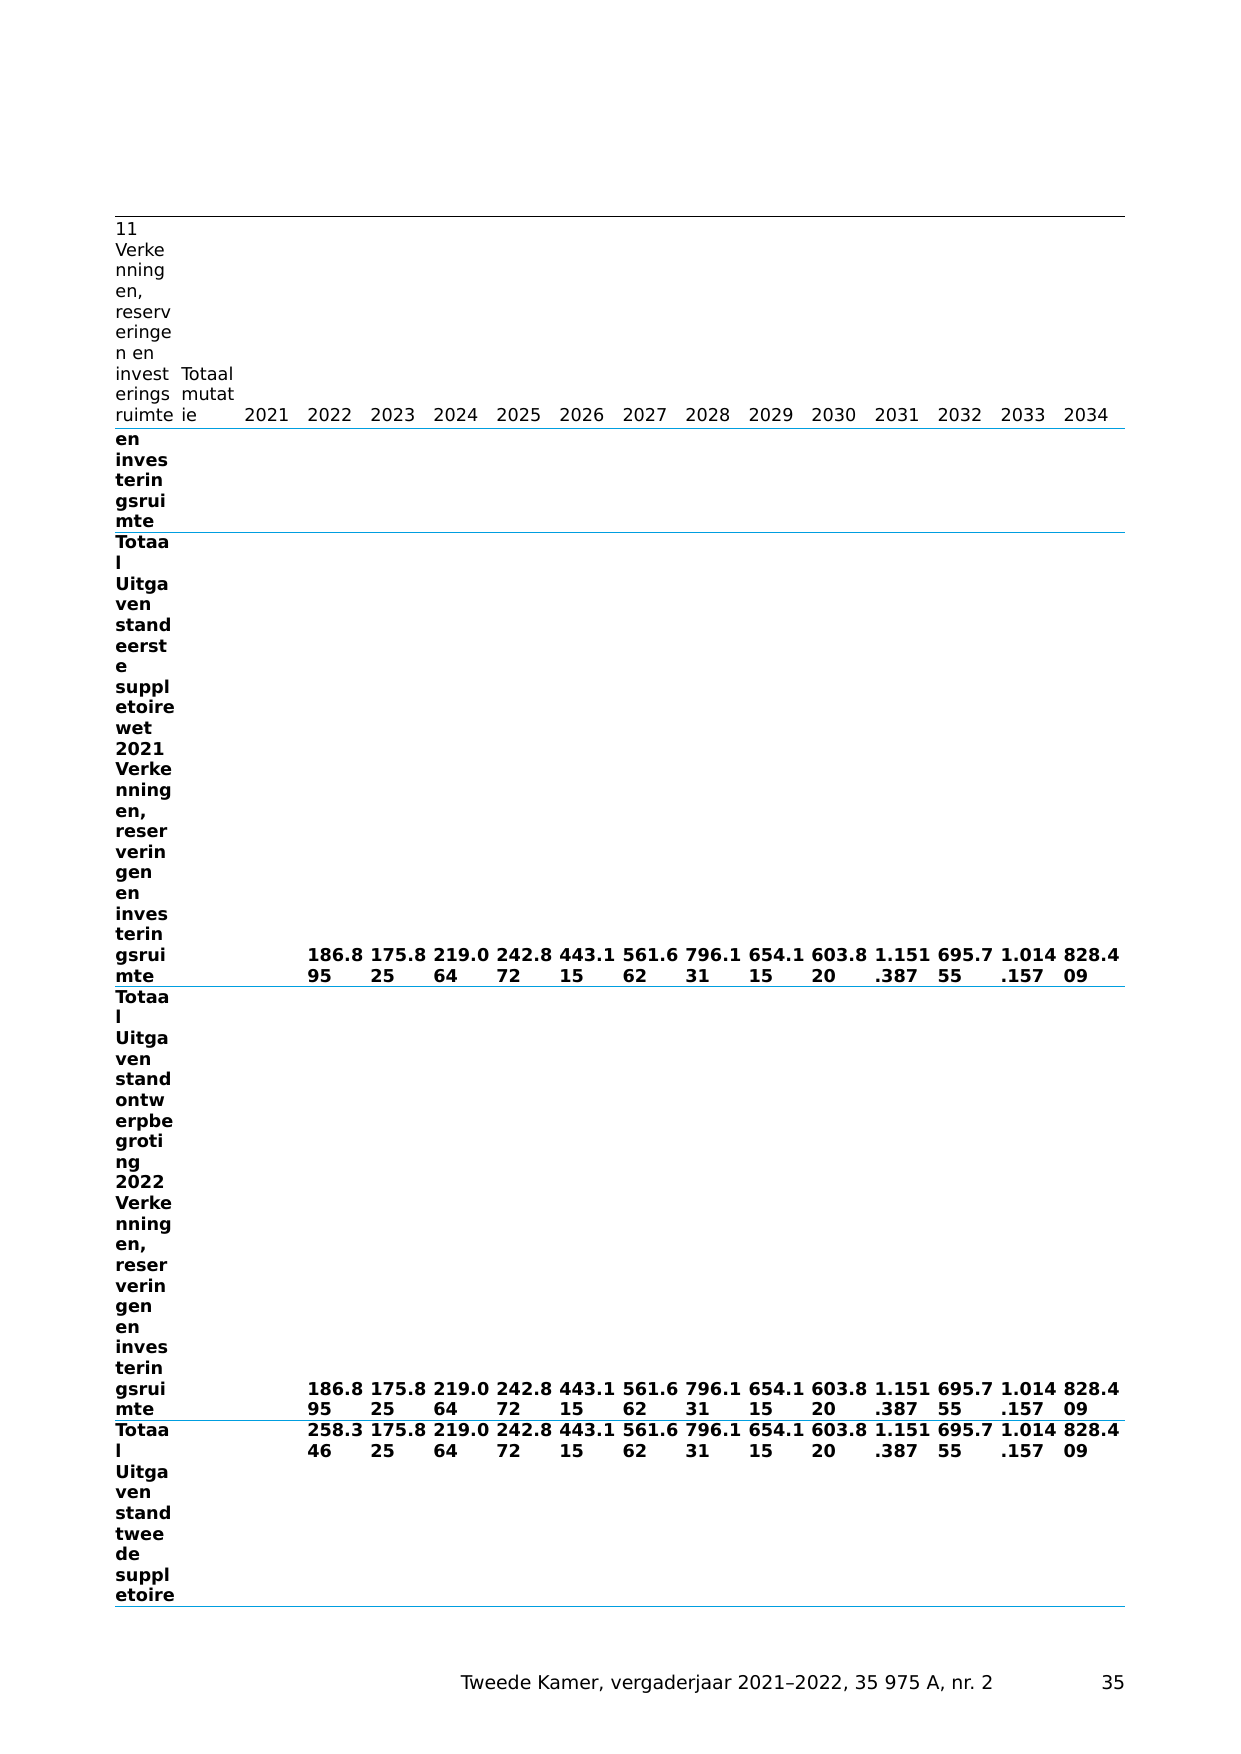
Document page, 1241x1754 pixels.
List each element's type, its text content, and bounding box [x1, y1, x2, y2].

table_cell 695.755 [934, 1421, 997, 1606]
table_cell 2028 [682, 217, 745, 428]
table_cell 2026 [556, 217, 619, 428]
table_cell [682, 429, 745, 532]
table_cell [178, 429, 241, 532]
table_cell [619, 429, 682, 532]
table_cell 654.115 [745, 533, 808, 986]
table_cell [241, 429, 304, 532]
table_cell 2027 [619, 217, 682, 428]
table_cell 2021 [241, 217, 304, 428]
table_cell 443.115 [556, 1421, 619, 1606]
table_cell 828.409 [1060, 533, 1125, 986]
table_cell 219.064 [430, 987, 493, 1420]
table_cell Totaal Uitgaven stand ontwerpbegroting 2022 Verkenningen, reserveringen en investeringsruimte [115, 987, 178, 1420]
table_cell [241, 987, 304, 1420]
table_cell [178, 533, 241, 986]
table_cell 2030 [808, 217, 871, 428]
table_cell 1.014.157 [998, 987, 1060, 1420]
table_cell 2034 [1060, 217, 1125, 428]
table_cell 242.872 [493, 533, 556, 986]
table_cell 828.409 [1060, 987, 1125, 1420]
table_cell 443.115 [556, 533, 619, 986]
table_cell [808, 429, 871, 532]
table_cell [934, 429, 997, 532]
table_cell [178, 1421, 241, 1606]
table_cell 828.409 [1060, 1421, 1125, 1606]
table_cell 1.151.387 [871, 987, 934, 1420]
table_cell 695.755 [934, 533, 997, 986]
table_cell 2023 [367, 217, 430, 428]
table_cell [871, 429, 934, 532]
table_cell [178, 987, 241, 1420]
table_cell 654.115 [745, 987, 808, 1420]
table_cell 603.820 [808, 987, 871, 1420]
table_cell 175.825 [367, 533, 430, 986]
table_cell [241, 1421, 304, 1606]
table_cell 2031 [871, 217, 934, 428]
table_cell en investeringsruimte [115, 429, 178, 532]
table_cell 654.115 [745, 1421, 808, 1606]
table_cell [367, 429, 430, 532]
table_header Tabel 11 Artikel 11 Verkenningen, reserveringen en investeringsruimte (bedragen x € 1.000) [115, 191, 1125, 216]
table_cell 561.662 [619, 533, 682, 986]
table_cell 219.064 [430, 533, 493, 986]
table_cell 2022 [304, 217, 367, 428]
table_cell [1060, 429, 1125, 532]
table_cell 2033 [998, 217, 1060, 428]
table_cell Totaal mutatie [178, 217, 241, 428]
table_cell [304, 429, 367, 532]
table_cell [998, 429, 1060, 532]
table_cell [430, 429, 493, 532]
table_cell Totaal Uitgaven stand tweede suppletoire [115, 1421, 178, 1606]
table_cell 2032 [934, 217, 997, 428]
table_cell 796.131 [682, 1421, 745, 1606]
table_cell Totaal Uitgaven stand eerste suppletoire wet 2021 Verkenningen, reserveringen en investeringsruimte [115, 533, 178, 986]
table_cell 186.895 [304, 987, 367, 1420]
table_cell 695.755 [934, 987, 997, 1420]
table_cell 11 Verkenningen, reserveringen en investeringsruimte [115, 217, 178, 428]
table_cell 561.662 [619, 1421, 682, 1606]
table_cell 1.151.387 [871, 1421, 934, 1606]
table_cell 175.825 [367, 1421, 430, 1606]
table_cell 186.895 [304, 533, 367, 986]
table_cell [745, 429, 808, 532]
table_cell 603.820 [808, 1421, 871, 1606]
table_cell 242.872 [493, 987, 556, 1420]
table_cell 1.014.157 [998, 1421, 1060, 1606]
table_cell 1.151.387 [871, 533, 934, 986]
table_cell 1.014.157 [998, 533, 1060, 986]
table_cell 175.825 [367, 987, 430, 1420]
table_cell 2024 [430, 217, 493, 428]
table_cell 219.064 [430, 1421, 493, 1606]
table_cell 796.131 [682, 987, 745, 1420]
table_cell 2029 [745, 217, 808, 428]
table_cell 796.131 [682, 533, 745, 986]
table_cell [241, 533, 304, 986]
table_cell 258.346 [304, 1421, 367, 1606]
table_cell [556, 429, 619, 532]
table_cell 2025 [493, 217, 556, 428]
table_cell 561.662 [619, 987, 682, 1420]
table_cell 603.820 [808, 533, 871, 986]
table_cell 443.115 [556, 987, 619, 1420]
table_cell 242.872 [493, 1421, 556, 1606]
table_cell [493, 429, 556, 532]
